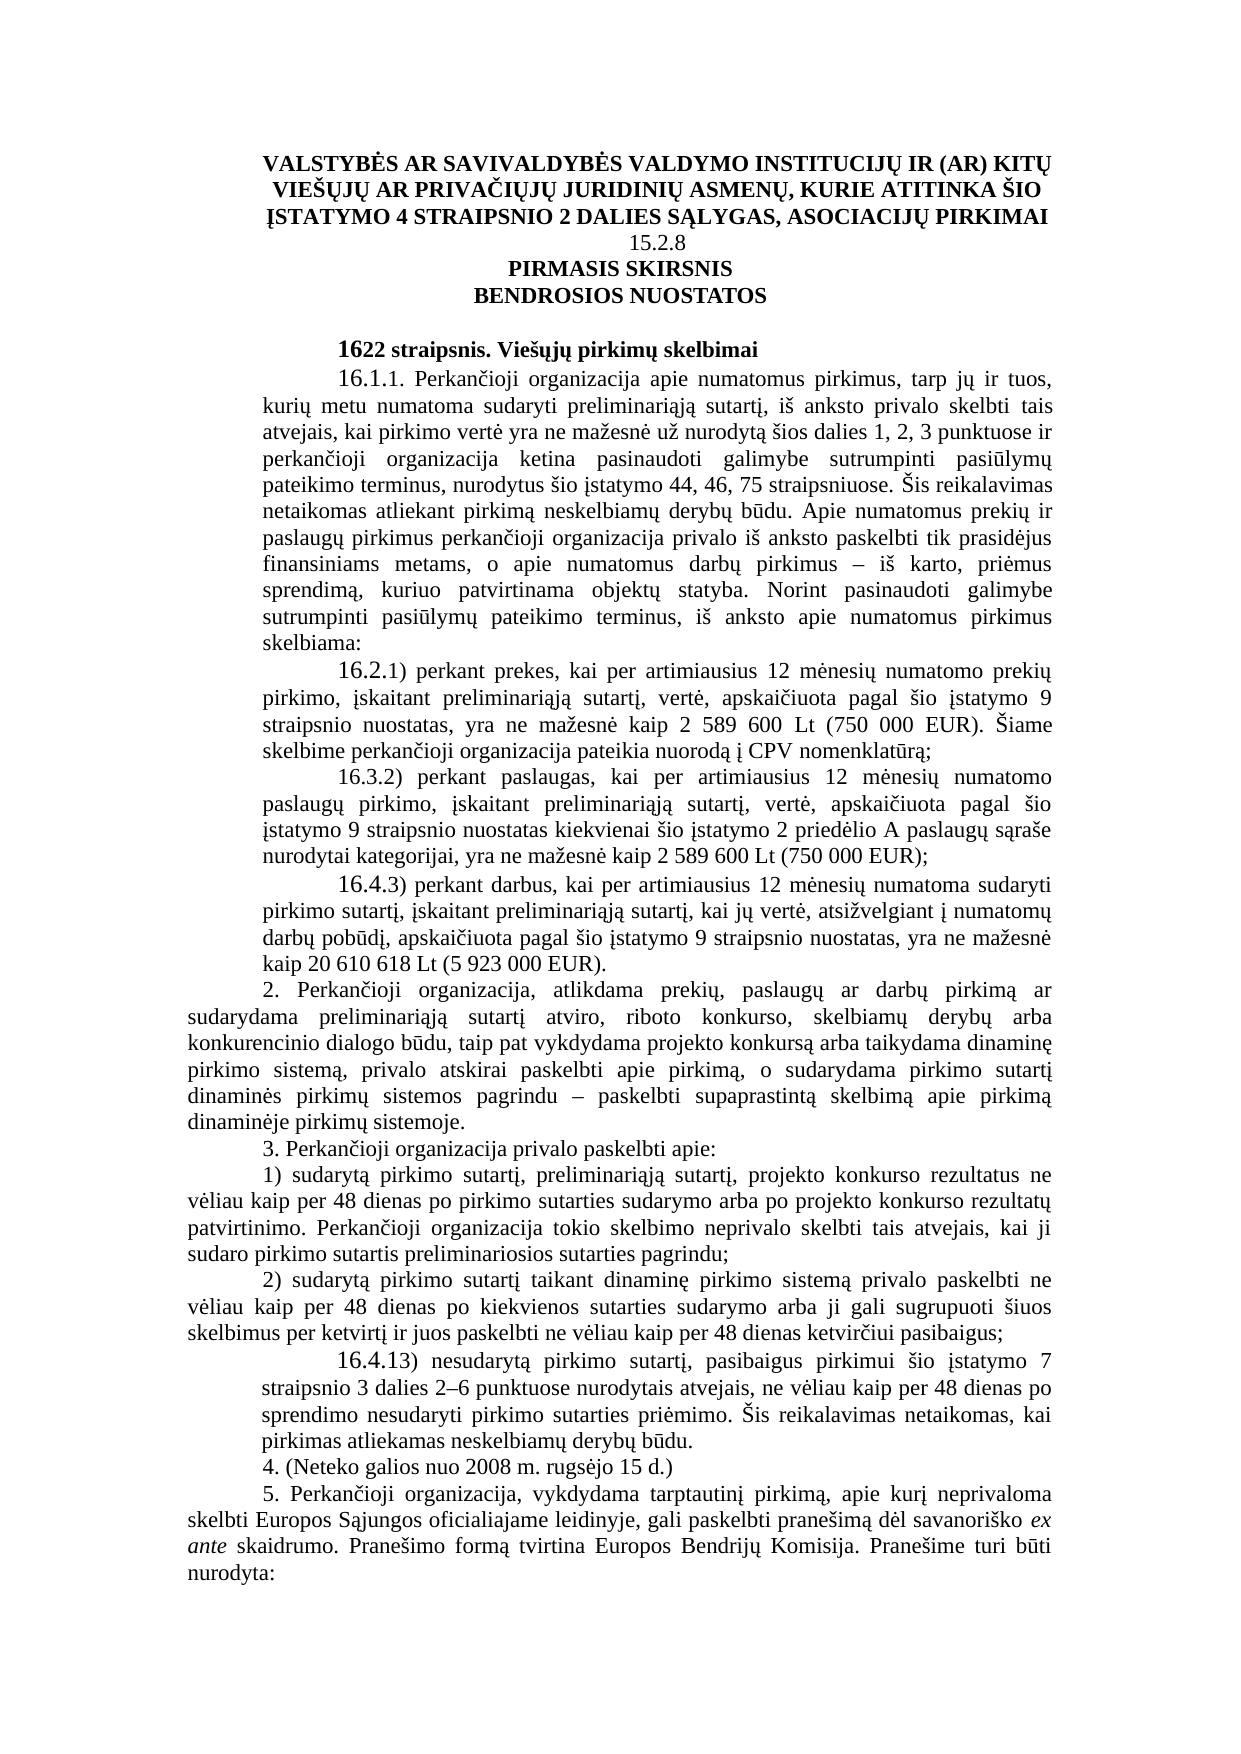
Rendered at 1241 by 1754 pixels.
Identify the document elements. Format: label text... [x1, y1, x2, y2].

subtitle 1) perkant prekes, kai per artimiausius 12 mėnesių numatomo prekių pirkimo, įskaitant preliminariąją sutartį, vertė, apskaičiuota pagal šio įstatymo 9 straipsnio nuostatas, yra ne mažesnė kaip 2 589 600 Lt (750 000 EUR). Šiame skelbime perkančioji organizacija pateikia nuorodą į CPV nomenklatūrą; [187, 656, 1053, 763]
subtitle VALSTYBĖS AR SAVIVALDYBĖS VALDYMO INSTITUCIJŲ IR (AR) KITŲ VIEŠŲJŲ AR PRIVAČIŲJŲ JURIDINIŲ ASMENŲ, kurie atitinka šio įstatymo 4 straipsnio 2 dalies sąlygas, ASOCIACIJŲ PIRKIMAI [187, 150, 1053, 229]
subtitle 3) nesudarytą pirkimo sutartį, pasibaigus pirkimui šio įstatymo 7 straipsnio 3 dalies 2–6 punktuose nurodytais atvejais, ne vėliau kaip per 48 dienas po sprendimo nesudaryti pirkimo sutarties priėmimo. Šis reikalavimas netaikomas, kai pirkimas atliekamas neskelbiamų derybų būdu. [187, 1346, 1053, 1453]
subtitle 22 straipsnis. Viešųjų pirkimų skelbimai [187, 334, 1053, 363]
text 4. (Neteko galios nuo 2008 m. rugsėjo 15 d.) [187, 1453, 1053, 1480]
text 5. Perkančioji organizacija, vykdydama tarptautinį pirkimą, apie kurį neprivaloma skelbti Europos Sąjungos oficialiajame leidinyje, gali paskelbti pranešimą dėl savanoriško ex ante skaidrumo. Pranešimo formą tvirtina Europos Bendrijų Komisija. Pranešime turi būti nurodyta: [187, 1480, 1053, 1585]
subtitle PIRMASIS SKIRSNIS [187, 255, 1053, 282]
text 3. Perkančioji organizacija privalo paskelbti apie: [187, 1135, 1053, 1161]
text 1) sudarytą pirkimo sutartį, preliminariąją sutartį, projekto konkurso rezultatus ne vėliau kaip per 48 dienas po pirkimo sutarties sudarymo arba po projekto konkurso rezultatų patvirtinimo. Perkančioji organizacija tokio skelbimo neprivalo skelbti tais atvejais, kai ji sudaro pirkimo sutartis preliminariosios sutarties pagrindu; [187, 1161, 1053, 1266]
subtitle 2) perkant paslaugas, kai per artimiausius 12 mėnesių numatomo paslaugų pirkimo, įskaitant preliminariąją sutartį, vertė, apskaičiuota pagal šio įstatymo 9 straipsnio nuostatas kiekvienai šio įstatymo 2 priedėlio A paslaugų sąraše nurodytai kategorijai, yra ne mažesnė kaip 2 589 600 Lt (750 000 EUR); [187, 763, 1053, 869]
text 2. Perkančioji organizacija, atlikdama prekių, paslaugų ar darbų pirkimą ar sudarydama preliminariąją sutartį atviro, riboto konkurso, skelbiamų derybų arba konkurencinio dialogo būdu, taip pat vykdydama projekto konkursą arba taikydama dinaminę pirkimo sistemą, privalo atskirai paskelbti apie pirkimą, o sudarydama pirkimo sutartį dinaminės pirkimų sistemos pagrindu – paskelbti supaprastintą skelbimą apie pirkimą dinaminėje pirkimų sistemoje. [187, 977, 1053, 1135]
subtitle 1. Perkančioji organizacija apie numatomus pirkimus, tarp jų ir tuos, kurių metu numatoma sudaryti preliminariąją sutartį, iš anksto privalo skelbti tais atvejais, kai pirkimo vertė yra ne mažesnė už nurodytą šios dalies 1, 2, 3 punktuose ir perkančioji organizacija ketina pasinaudoti galimybe sutrumpinti pasiūlymų pateikimo terminus, nurodytus šio įstatymo 44, 46, 75 straipsniuose. Šis reikalavimas netaikomas atliekant pirkimą neskelbiamų derybų būdu. Apie numatomus prekių ir paslaugų pirkimus perkančioji organizacija privalo iš anksto paskelbti tik prasidėjus finansiniams metams, o apie numatomus darbų pirkimus – iš karto, priėmus sprendimą, kuriuo patvirtinama objektų statyba. Norint pasinaudoti galimybe sutrumpinti pasiūlymų pateikimo terminus, iš anksto apie numatomus pirkimus skelbiama: [187, 363, 1053, 656]
subtitle BENDROSIOS NUOSTATOS [187, 282, 1053, 308]
subtitle 3) perkant darbus, kai per artimiausius 12 mėnesių numatoma sudaryti pirkimo sutartį, įskaitant preliminariąją sutartį, kai jų vertė, atsižvelgiant į numatomų darbų pobūdį, apskaičiuota pagal šio įstatymo 9 straipsnio nuostatas, yra ne mažesnė kaip 20 610 618 Lt (5 923 000 EUR). [187, 869, 1053, 977]
text 2) sudarytą pirkimo sutartį taikant dinaminę pirkimo sistemą privalo paskelbti ne vėliau kaip per 48 dienas po kiekvienos sutarties sudarymo arba ji gali sugrupuoti šiuos skelbimus per ketvirtį ir juos paskelbti ne vėliau kaip per 48 dienas ketvirčiui pasibaigus; [187, 1266, 1053, 1346]
